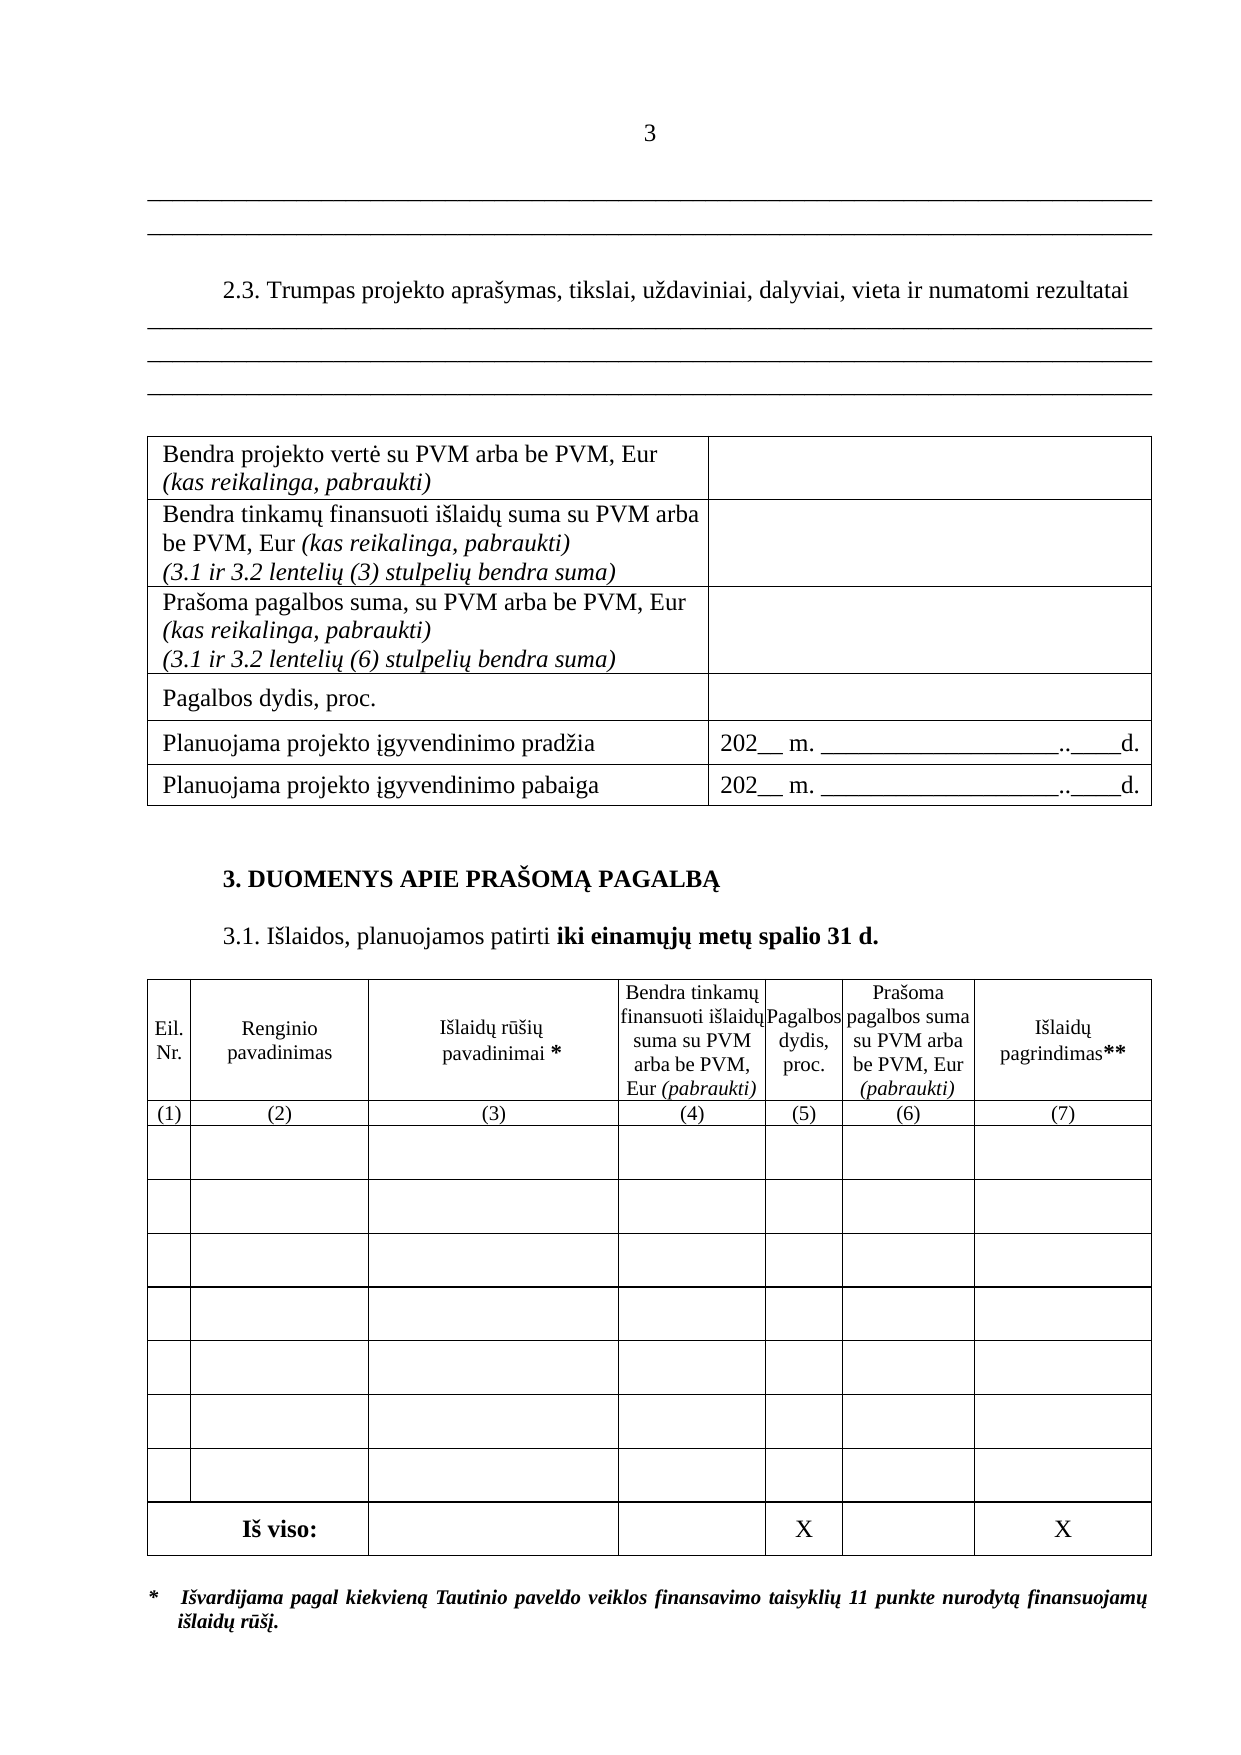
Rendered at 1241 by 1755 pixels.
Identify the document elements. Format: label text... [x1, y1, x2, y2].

table_cell [766, 1449, 842, 1501]
text 3. DUOMENYS APIE PRAŠOMĄ PAGALBĄ [148, 864, 1152, 892]
table_cell (7) [975, 1101, 1151, 1125]
table_cell [148, 1341, 190, 1394]
table_cell [843, 1449, 974, 1501]
table_cell [766, 1288, 842, 1340]
table_cell (2) [191, 1101, 368, 1125]
table_cell [619, 1180, 765, 1233]
table_cell [975, 1449, 1151, 1501]
table_cell [619, 1503, 765, 1555]
table_cell [843, 1503, 974, 1555]
table_cell Bendra tinkamų finansuoti išlaidų suma su PVM arba be PVM, Eur (kas reikalinga, pabraukti) (3.1 ir 3.2 lentelių (3) stulpelių bendra suma) [148, 500, 708, 586]
table_cell [843, 1126, 974, 1179]
table_cell 202__ m. ___________________..____d. [709, 721, 1151, 764]
table_cell 202__ m. ___________________..____d. [709, 765, 1151, 805]
table_header Išlaidų rūšių pavadinimai * [369, 980, 618, 1100]
table_cell [619, 1449, 765, 1501]
table_header Bendra projekto vertė su PVM arba be PVM, Eur (kas reikalinga, pabraukti) [148, 437, 708, 498]
table_cell [709, 500, 1151, 586]
table_header Pagalbos dydis, proc. [766, 980, 842, 1100]
table_cell [148, 1395, 190, 1448]
table_cell [843, 1395, 974, 1448]
table_cell [843, 1288, 974, 1340]
table_cell Planuojama projekto įgyvendinimo pradžia [148, 721, 708, 764]
table_header [709, 437, 1151, 498]
table_cell [975, 1341, 1151, 1394]
table_cell [619, 1395, 765, 1448]
text * Išvardijama pagal kiekvieną Tautinio paveldo veiklos finansavimo taisyklių 11 punkte nurodytą finansuojamų išlaidų rūšį. [148, 1584, 1152, 1633]
text 2.3. Trumpas projekto aprašymas, tikslai, uždaviniai, dalyviai, vieta ir numatomi rezultatai [148, 275, 1152, 303]
table_header Išlaidų pagrindimas** [975, 980, 1151, 1100]
table_cell [766, 1126, 842, 1179]
table_cell Iš viso: [190, 1503, 368, 1555]
table_cell [619, 1341, 765, 1394]
table_cell [191, 1449, 368, 1501]
table_cell [709, 587, 1151, 673]
text 3.1. Išlaidos, planuojamos patirti iki einamųjų metų spalio 31 d. [148, 921, 1152, 950]
table_cell [766, 1180, 842, 1233]
table_cell [843, 1234, 974, 1286]
table_cell [619, 1288, 765, 1340]
table_cell [369, 1180, 618, 1233]
table_cell [975, 1180, 1151, 1233]
table_cell [148, 1449, 190, 1501]
table_cell [619, 1234, 765, 1286]
table_cell [191, 1180, 368, 1233]
table_header Renginio pavadinimas [191, 980, 368, 1100]
table_cell [191, 1395, 368, 1448]
table_cell [369, 1341, 618, 1394]
table_cell [766, 1234, 842, 1286]
table_cell [148, 1126, 190, 1179]
table_cell [369, 1449, 618, 1501]
table_cell [975, 1288, 1151, 1340]
table_cell (5) [766, 1101, 842, 1125]
table_cell (1) [148, 1101, 190, 1125]
table_cell [975, 1395, 1151, 1448]
table_cell [191, 1288, 368, 1340]
table_cell [766, 1341, 842, 1394]
table_cell X [975, 1503, 1151, 1555]
table_header Eil. Nr. [148, 980, 190, 1100]
table_cell [148, 1503, 190, 1555]
table_cell [191, 1234, 368, 1286]
table_cell [369, 1288, 618, 1340]
table_cell [975, 1234, 1151, 1286]
table_cell [369, 1234, 618, 1286]
table_cell [709, 674, 1151, 720]
table_cell [843, 1180, 974, 1233]
table_cell [766, 1395, 842, 1448]
table_cell Pagalbos dydis, proc. [148, 674, 708, 720]
table_cell [369, 1395, 618, 1448]
table_cell (6) [843, 1101, 974, 1125]
table_cell [619, 1126, 765, 1179]
table_cell X [766, 1503, 842, 1555]
table_cell [148, 1288, 190, 1340]
table_header Prašoma pagalbos suma su PVM arba be PVM, Eur (pabraukti) [843, 980, 974, 1100]
table_cell [843, 1341, 974, 1394]
table_cell [191, 1341, 368, 1394]
table_cell [369, 1126, 618, 1179]
table_cell [975, 1126, 1151, 1179]
table_cell (3) [369, 1101, 618, 1125]
table_cell [148, 1180, 190, 1233]
table_cell [369, 1503, 618, 1555]
table_cell (4) [619, 1101, 765, 1125]
table_cell [148, 1234, 190, 1286]
table_cell Prašoma pagalbos suma, su PVM arba be PVM, Eur (kas reikalinga, pabraukti) (3.1 ir 3.2 lentelių (6) stulpelių bendra suma) [148, 587, 708, 673]
table_header Bendra tinkamų finansuoti išlaidų suma su PVM arba be PVM, Eur (pabraukti) [619, 980, 765, 1100]
table_cell Planuojama projekto įgyvendinimo pabaiga [148, 765, 708, 805]
table_cell [191, 1126, 368, 1179]
